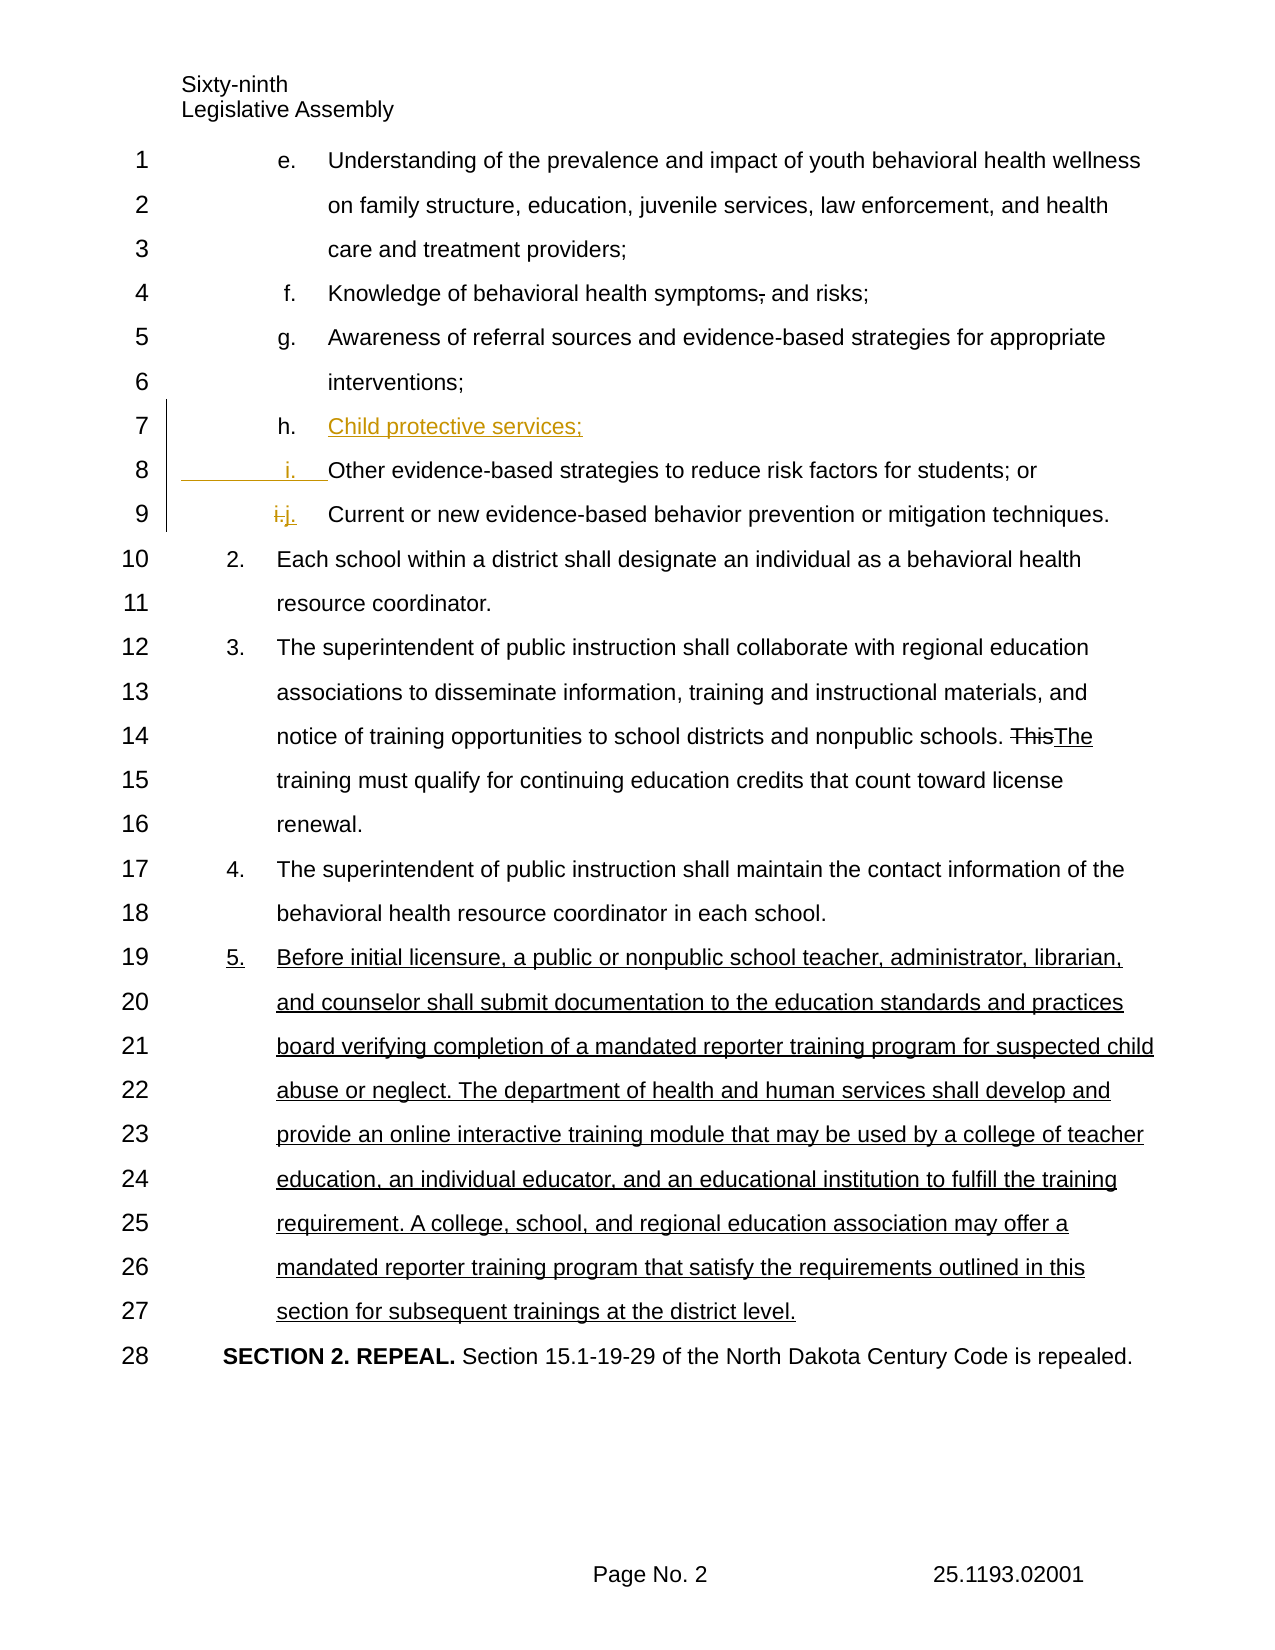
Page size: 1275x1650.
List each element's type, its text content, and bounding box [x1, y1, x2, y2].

text g. Awareness of referral sources and evidence‑based strategies for appropriate interventions; [181, 310, 1154, 399]
text f. Knowledge of behavioral health symptoms, and risks; [181, 266, 1154, 310]
text 3. The superintendent of public instruction shall collaborate with regional education associations to disseminate information, training and instructional materials, and notice of training opportunities to school districts and nonpublic schools. ThisThe training must qualify for continuing education credits that count toward license renewal. [181, 620, 1154, 842]
text 4. The superintendent of public instruction shall maintain the contact information of the behavioral health resource coordinator in each school. [181, 842, 1154, 930]
text 2. Each school within a district shall designate an individual as a behavioral health resource coordinator. [181, 532, 1154, 620]
text i. Other evidence-based strategies to reduce risk factors for students; or [181, 443, 1154, 487]
text j. Current or new evidence-based behavior prevention or mitigation techniques. [181, 487, 1154, 532]
text h. Child protective services; [181, 399, 1154, 443]
text SECTION 2. REPEAL. Section 15.1‑19‑29 of the North Dakota Century Code is repealed. [181, 1329, 1154, 1373]
text e. Understanding of the prevalence and impact of youth behavioral health wellness on family structure, education, juvenile services, law enforcement, and health care and treatment providers; [181, 133, 1154, 266]
text 5. Before initial licensure, a public or nonpublic school teacher, administrator, librarian, and counselor shall submit documentation to the education standards and practices board verifying completion of a mandated reporter training program for suspected child abuse or neglect. The department of health and human services shall develop and provide an online interactive training module that may be used by a college of teacher education, an individual educator, and an educational institution to fulfill the training requirement. A college, school, and regional education association may offer a mandated reporter training program that satisfy the requirements outlined in this section for subsequent trainings at the district level. [181, 930, 1154, 1329]
